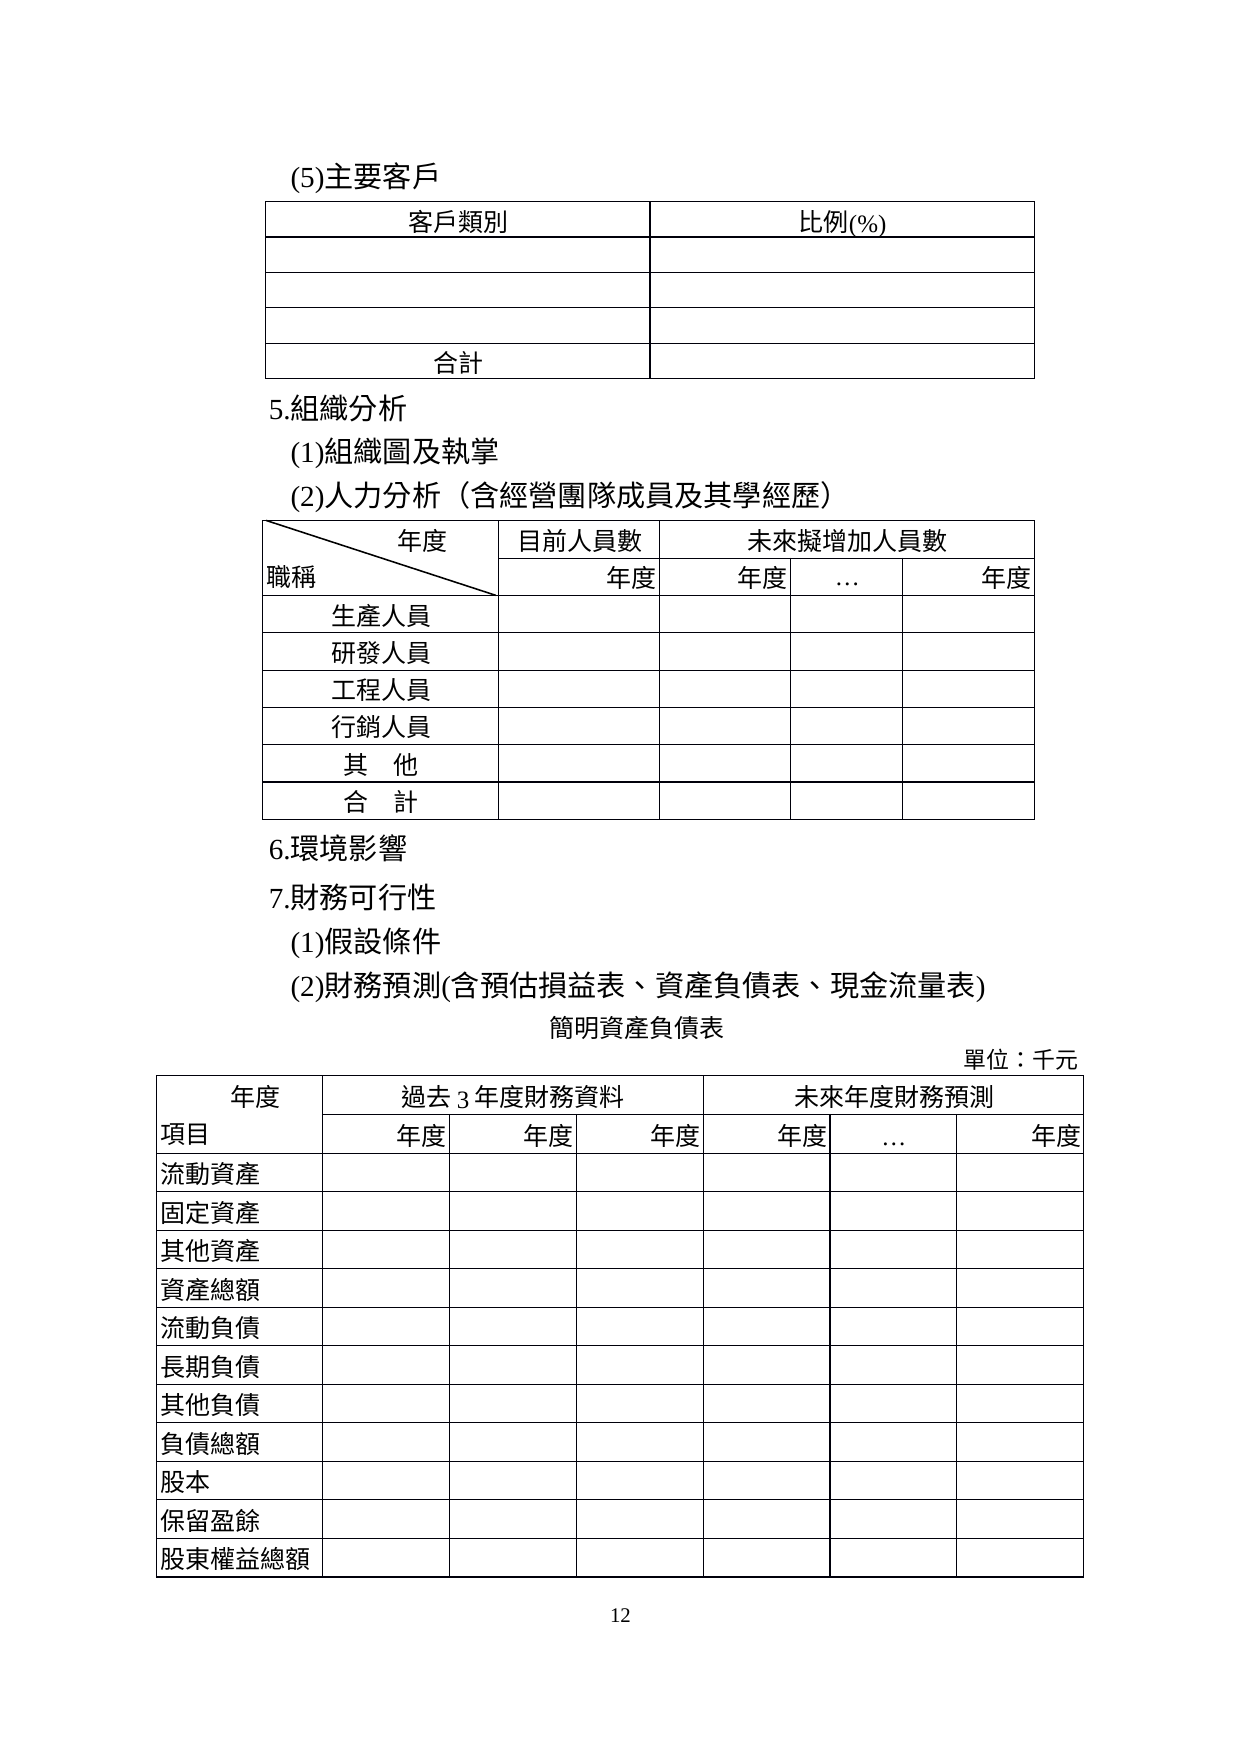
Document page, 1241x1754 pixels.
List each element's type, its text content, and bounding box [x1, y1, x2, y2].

table_cell [831, 1500, 956, 1538]
table_cell [791, 596, 902, 632]
table_cell [323, 1346, 449, 1384]
table_cell [704, 1385, 829, 1422]
table_cell [704, 1192, 829, 1229]
table_cell … [831, 1115, 956, 1152]
table_cell [323, 1423, 449, 1461]
table_cell 年度 [704, 1115, 829, 1152]
table_cell [450, 1192, 576, 1229]
table_cell [704, 1308, 829, 1345]
table_cell [831, 1423, 956, 1461]
table_cell [651, 273, 1034, 307]
table_cell [957, 1500, 1083, 1538]
table_cell 其 他 [263, 745, 498, 781]
table_header 過去3年度財務資料 [323, 1076, 703, 1114]
table_cell [903, 745, 1034, 781]
table_cell [577, 1231, 703, 1268]
table_cell [903, 708, 1034, 744]
table_header 目前人員數 [499, 521, 659, 558]
table_header 年度 項目 [157, 1076, 322, 1152]
table_cell [660, 783, 790, 819]
table_cell 年度 [903, 559, 1034, 595]
table_cell [651, 238, 1034, 272]
text (2)人力分析（含經營團隊成員及其學經歷） [290, 472, 1087, 515]
table_cell [704, 1423, 829, 1461]
table_cell [323, 1192, 449, 1229]
table_cell 行銷人員 [263, 708, 498, 744]
text (2)財務預測(含預估損益表、資產負債表、現金流量表) [290, 961, 1087, 1005]
table_cell [499, 633, 659, 669]
table_cell [704, 1500, 829, 1538]
table_header 未來擬增加人員數 [660, 521, 1034, 558]
table_cell [791, 633, 902, 669]
table_cell … [791, 559, 902, 595]
table_cell [323, 1462, 449, 1499]
table_cell 年度 [450, 1115, 576, 1152]
subtitle 簡明資產負債表 [153, 1017, 1120, 1042]
table_cell [660, 596, 790, 632]
text (1)組織圖及執掌 [290, 428, 1087, 472]
table_cell [831, 1308, 956, 1345]
table_cell [577, 1539, 703, 1576]
table_cell [577, 1308, 703, 1345]
table_cell [266, 238, 649, 272]
table_cell 年度 [577, 1115, 703, 1152]
table_cell [660, 633, 790, 669]
table_cell [323, 1154, 449, 1191]
table_cell 流動負債 [157, 1308, 322, 1345]
table_cell [450, 1500, 576, 1538]
table_cell [831, 1192, 956, 1229]
table_cell 股東權益總額 [157, 1539, 322, 1576]
table_cell [704, 1346, 829, 1384]
table_cell [957, 1192, 1083, 1229]
table_cell 流動資產 [157, 1154, 322, 1191]
table_cell 長期負債 [157, 1346, 322, 1384]
table_cell 研發人員 [263, 633, 498, 669]
table_cell [957, 1385, 1083, 1422]
table_cell [450, 1269, 576, 1307]
table_cell [704, 1269, 829, 1307]
table_cell [791, 745, 902, 781]
table_header 年度 職稱 [274, 521, 498, 595]
table_cell [957, 1423, 1083, 1461]
table_cell [323, 1539, 449, 1576]
table_cell [957, 1231, 1083, 1268]
text 6.環境影響 [161, 825, 1087, 868]
table_cell [660, 745, 790, 781]
table_cell [957, 1462, 1083, 1499]
table_cell [499, 708, 659, 744]
table_cell [577, 1500, 703, 1538]
table_cell [450, 1346, 576, 1384]
table_header 客戶類別 [266, 202, 649, 236]
table_cell [577, 1269, 703, 1307]
table_cell [499, 671, 659, 707]
table_cell [577, 1462, 703, 1499]
table_cell [957, 1269, 1083, 1307]
table_cell [660, 671, 790, 707]
table_cell [831, 1154, 956, 1191]
table_cell [903, 633, 1034, 669]
table_header 未來年度財務預測 [704, 1076, 1083, 1114]
text (5)主要客戶 [290, 152, 1087, 196]
table_cell [957, 1539, 1083, 1576]
table_cell 合 計 [263, 783, 498, 819]
text 7.財務可行性 [161, 873, 1087, 917]
table_cell [903, 783, 1034, 819]
table_cell [651, 344, 1034, 378]
table_cell [266, 273, 649, 307]
table_cell [957, 1346, 1083, 1384]
table_cell [450, 1385, 576, 1422]
subtitle 單位：千元 [203, 1042, 1078, 1075]
table_cell 年度 [499, 559, 659, 595]
table_cell [577, 1423, 703, 1461]
table_cell [499, 596, 659, 632]
text (1)假設條件 [290, 917, 1087, 961]
table_cell [323, 1500, 449, 1538]
table_cell [791, 783, 902, 819]
table_cell [791, 671, 902, 707]
text 5.組織分析 [161, 384, 1087, 428]
table_header 年度 職稱 [263, 521, 489, 595]
table_cell [903, 596, 1034, 632]
table_cell 合計 [266, 344, 649, 378]
table_cell [499, 745, 659, 781]
table_cell 保留盈餘 [157, 1500, 322, 1538]
table_cell [831, 1269, 956, 1307]
table_cell [266, 308, 649, 343]
table_cell 工程人員 [263, 671, 498, 707]
table_cell [499, 783, 659, 819]
table_cell [323, 1231, 449, 1268]
table_cell [831, 1231, 956, 1268]
table_cell [831, 1346, 956, 1384]
table_cell [577, 1385, 703, 1422]
table_cell 負債總額 [157, 1423, 322, 1461]
table_cell [323, 1269, 449, 1307]
table_cell [450, 1423, 576, 1461]
table_cell 其他負債 [157, 1385, 322, 1422]
table_cell [577, 1346, 703, 1384]
table_cell [831, 1385, 956, 1422]
table_cell 其他資產 [157, 1231, 322, 1268]
table_cell [577, 1192, 703, 1229]
table_cell [450, 1539, 576, 1576]
table_cell 股本 [157, 1462, 322, 1499]
table_header 比例(%) [651, 202, 1034, 236]
table_cell 固定資產 [157, 1192, 322, 1229]
table_cell [450, 1231, 576, 1268]
table_cell [957, 1154, 1083, 1191]
table_cell [957, 1308, 1083, 1345]
table_cell [323, 1308, 449, 1345]
table_cell [704, 1462, 829, 1499]
table_cell [323, 1385, 449, 1422]
table_cell 年度 [957, 1115, 1083, 1152]
table_cell [450, 1462, 576, 1499]
table_cell [704, 1231, 829, 1268]
table_cell [831, 1462, 956, 1499]
table_cell [903, 671, 1034, 707]
table_cell [791, 708, 902, 744]
table_cell [704, 1539, 829, 1576]
table_cell 年度 [323, 1115, 449, 1152]
table_cell 生產人員 [263, 596, 498, 632]
table_cell [660, 708, 790, 744]
table_cell [704, 1154, 829, 1191]
table_cell [577, 1154, 703, 1191]
table_cell 資產總額 [157, 1269, 322, 1307]
table_cell [831, 1539, 956, 1576]
table_cell 年度 [660, 559, 790, 595]
table_cell [450, 1154, 576, 1191]
table_cell [450, 1308, 576, 1345]
table_cell [651, 308, 1034, 343]
